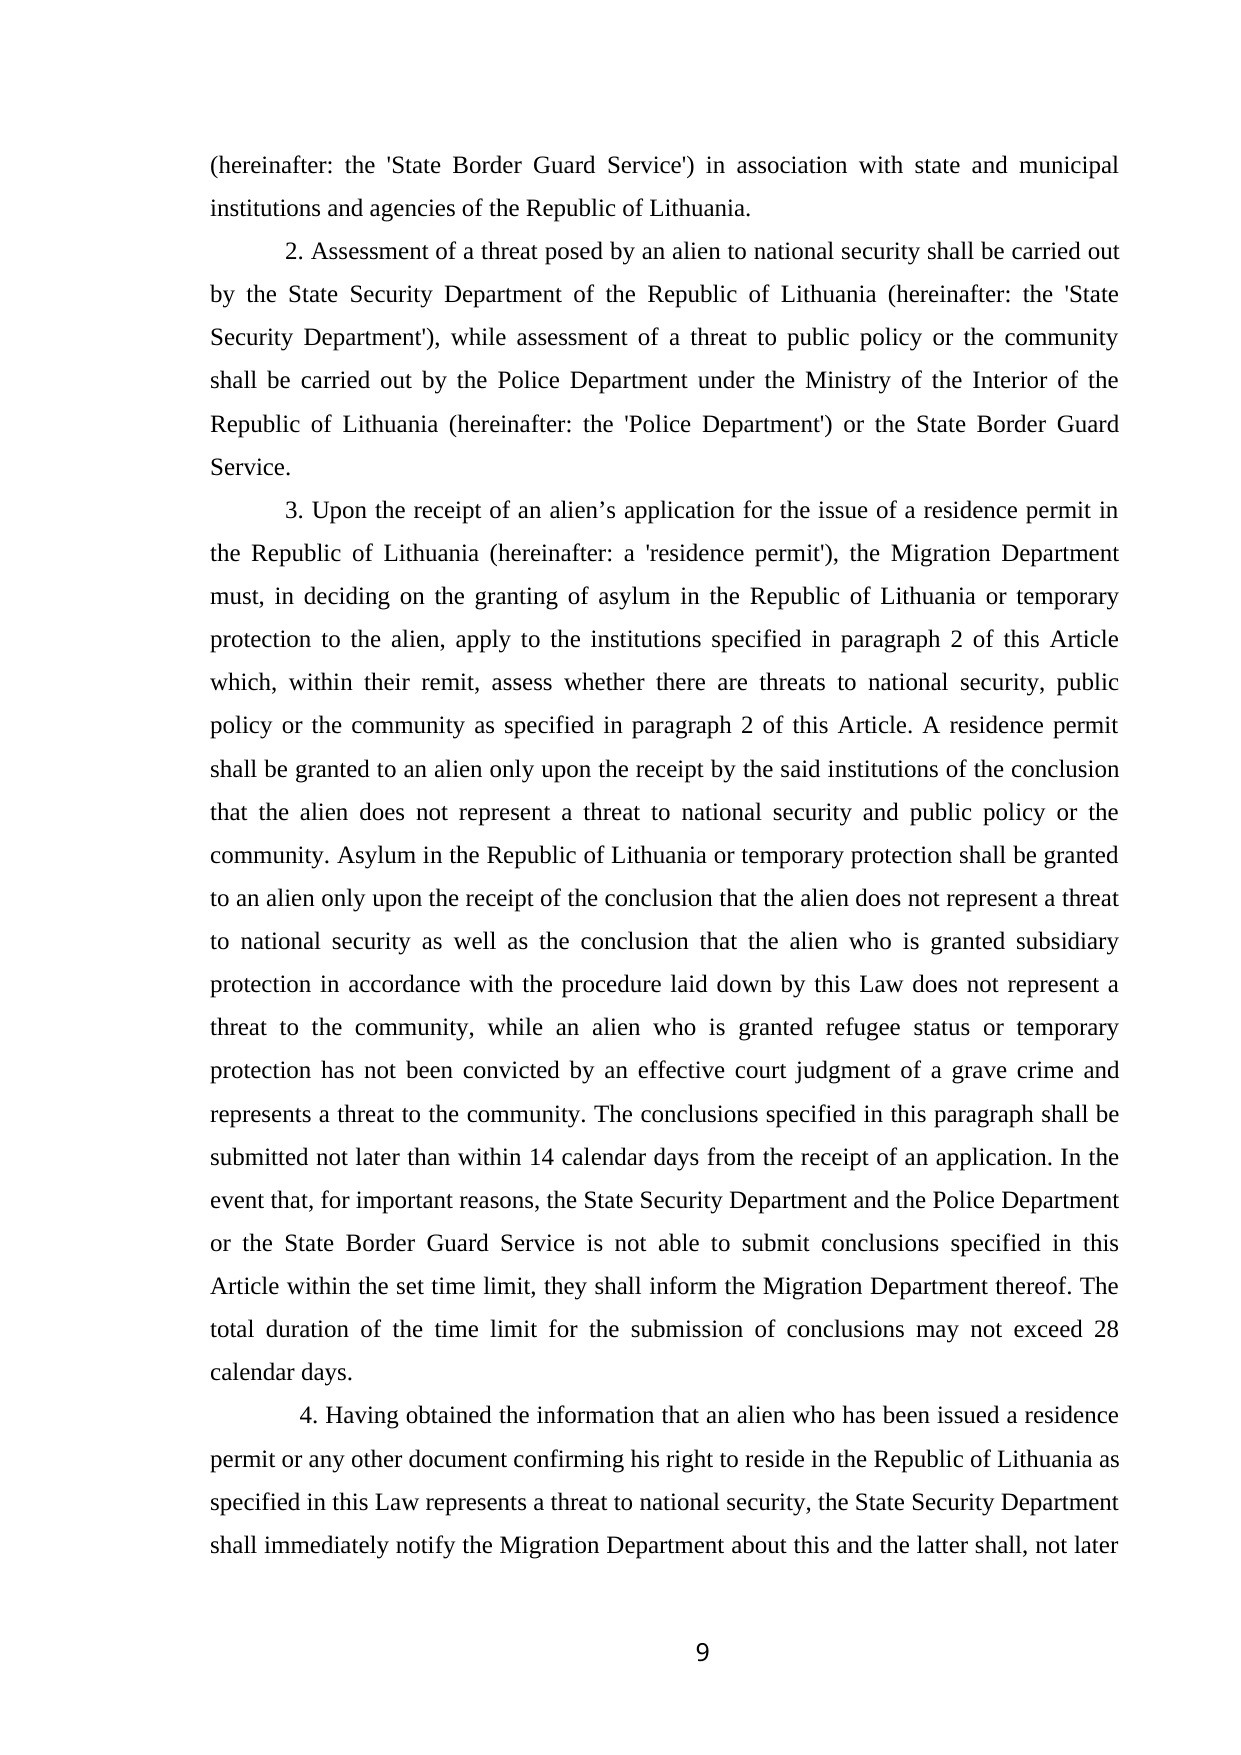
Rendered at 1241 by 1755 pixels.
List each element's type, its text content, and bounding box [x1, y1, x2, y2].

text 3. Upon the receipt of an alien’s application for the issue of a residence permit in the Republic of Lithuania (hereinafter: a 'residence permit'), the Migration Department must, in deciding on the granting of asylum in the Republic of Lithuania or temporary protection to the alien, apply to the institutions specified in paragraph 2 of this Article which, within their remit, assess whether there are threats to national security, public policy or the community as specified in paragraph 2 of this Article. A residence permit shall be granted to an alien only upon the receipt by the said institutions of the conclusion that the alien does not represent a threat to national security and public policy or the community. Asylum in the Republic of Lithuania or temporary protection shall be granted to an alien only upon the receipt of the conclusion that the alien does not represent a threat to national security as well as the conclusion that the alien who is granted subsidiary protection in accordance with the procedure laid down by this Law does not represent a threat to the community, while an alien who is granted refugee status or temporary protection has not been convicted by an effective court judgment of a grave crime and represents a threat to the community. The conclusions specified in this paragraph shall be submitted not later than within 14 calendar days from the receipt of an application. In the event that, for important reasons, the State Security Department and the Police Department or the State Border Guard Service is not able to submit conclusions specified in this Article within the set time limit, they shall inform the Migration Department thereof. The total duration of the time limit for the submission of conclusions may not exceed 28 calendar days. [210, 495, 1120, 1386]
text (hereinafter: the 'State Border Guard Service') in association with state and municipal institutions and agencies of the Republic of Lithuania. [210, 150, 1120, 222]
text 4. Having obtained the information that an alien who has been issued a residence permit or any other document confirming his right to reside in the Republic of Lithuania as specified in this Law represents a threat to national security, the State Security Department shall immediately notify the Migration Department about this and the latter shall, not later [210, 1401, 1120, 1559]
text 2. Assessment of a threat posed by an alien to national security shall be carried out by the State Security Department of the Republic of Lithuania (hereinafter: the 'State Security Department'), while assessment of a threat to public policy or the community shall be carried out by the Police Department under the Ministry of the Interior of the Republic of Lithuania (hereinafter: the 'Police Department') or the State Border Guard Service. [210, 236, 1120, 481]
